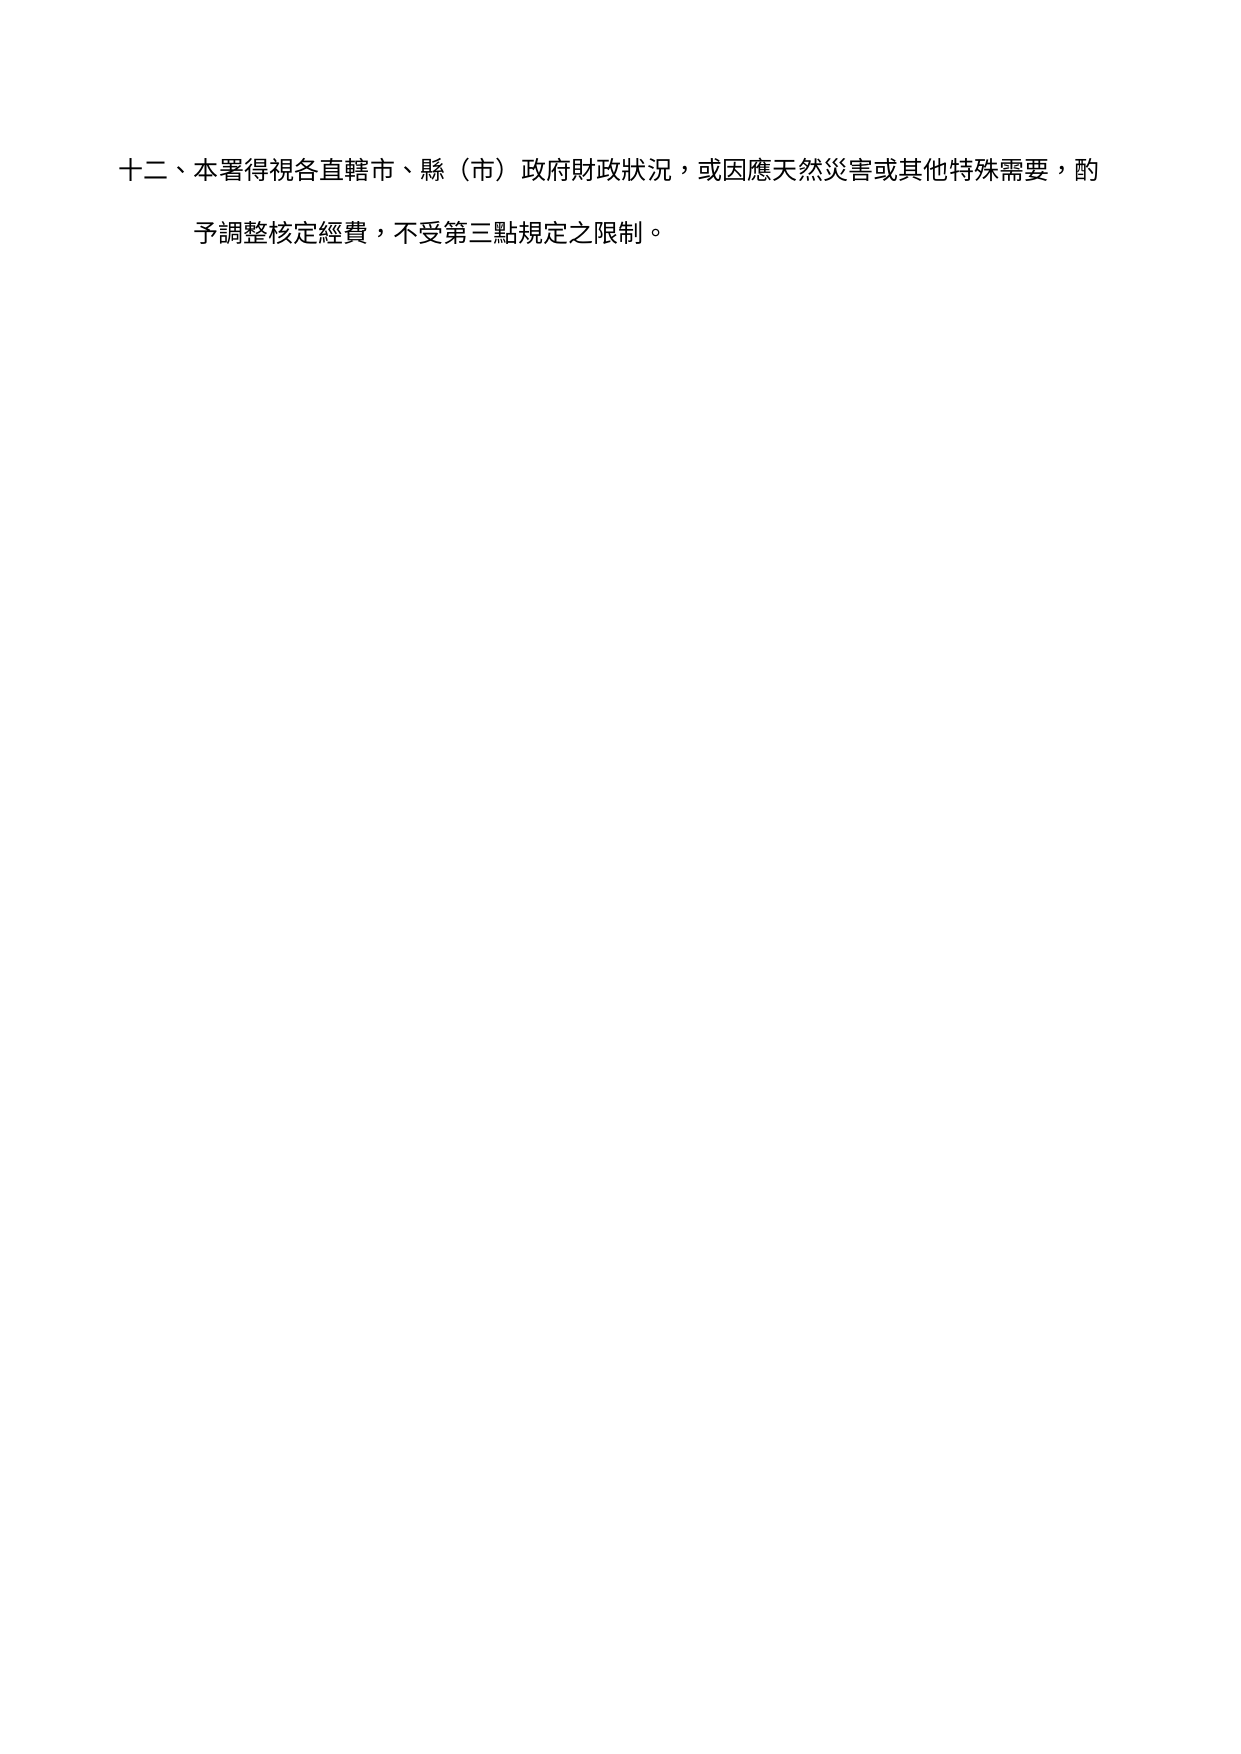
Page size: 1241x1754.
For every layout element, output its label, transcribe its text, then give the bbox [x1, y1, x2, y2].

text 十二、本署得視各直轄市、縣（市）政府財政狀況，或因應天然災害或其他特殊需要，酌予調整核定經費，不受第三點規定之限制。 [118, 127, 1104, 252]
